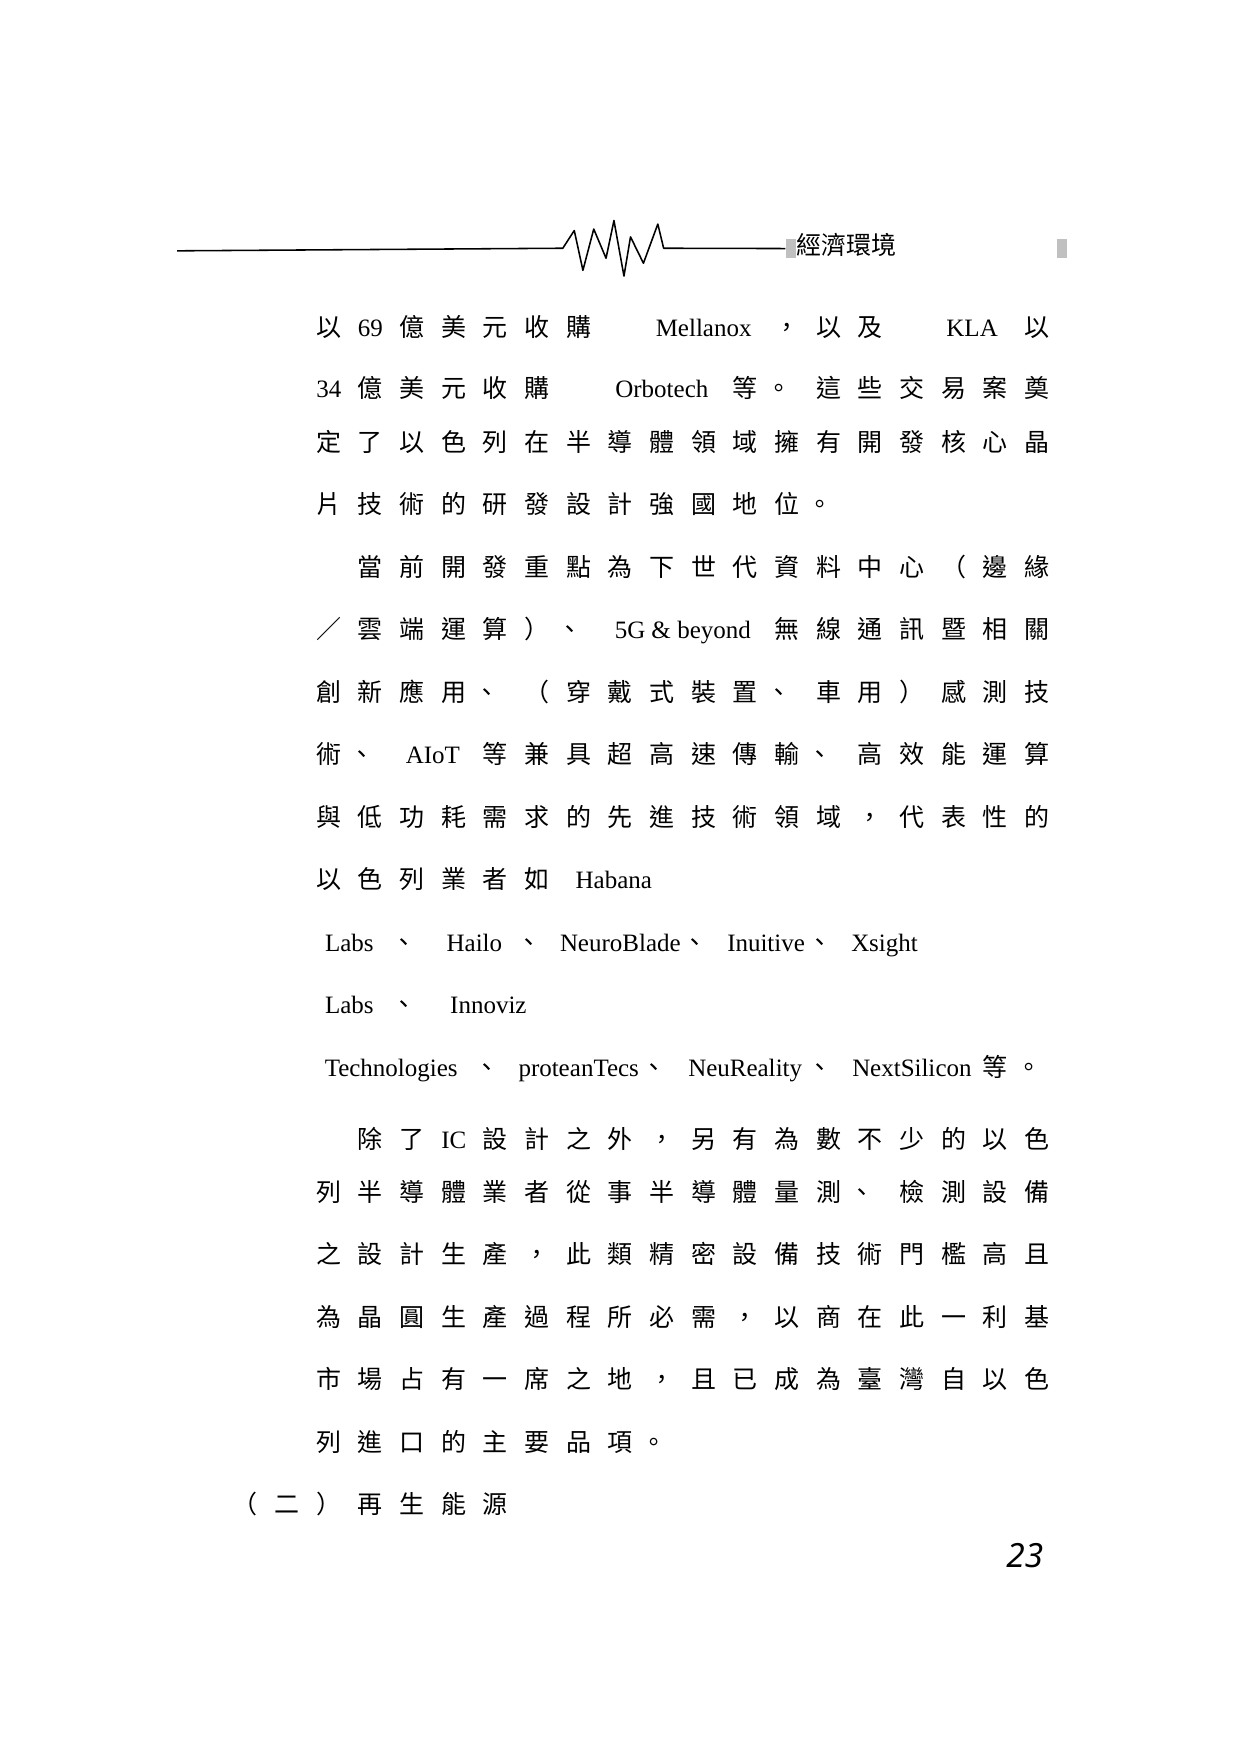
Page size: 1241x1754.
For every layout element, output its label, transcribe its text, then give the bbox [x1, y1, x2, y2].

text 當前開發重點為下世代資料中心（邊緣／雲端運算）、5G & beyond無線通訊暨相關創新應用、（穿戴式裝置、車用）感測技術、AIoT等兼具超高速傳輸、高效能運算與低功耗需求的先進技術領域，代表性的以色列業者如Habana Labs、Hailo、NeuroBlade、Inuitive、Xsight Labs、Innoviz Technologies、proteanTecs、NeuReality、NextSilicon等。 [281, 523, 1058, 1086]
text 除了IC設計之外，另有為數不少的以色列半導體業者從事半導體量測、檢測設備之設計生產，此類精密設備技術門檻高且為晶圓生產過程所必需，以商在此一利基市場占有一席之地，且已成為臺灣自以色列進口的主要品項。 [281, 1086, 1058, 1461]
text 以69億美元收購 Mellanox，以及 KLA 以34億美元收購 Orbotech等。這些交易案奠定了以色列在半導體領域擁有開發核心晶片技術的研發設計強國地位。 [281, 273, 1058, 523]
text （二）再生能源 [207, 1461, 1058, 1523]
